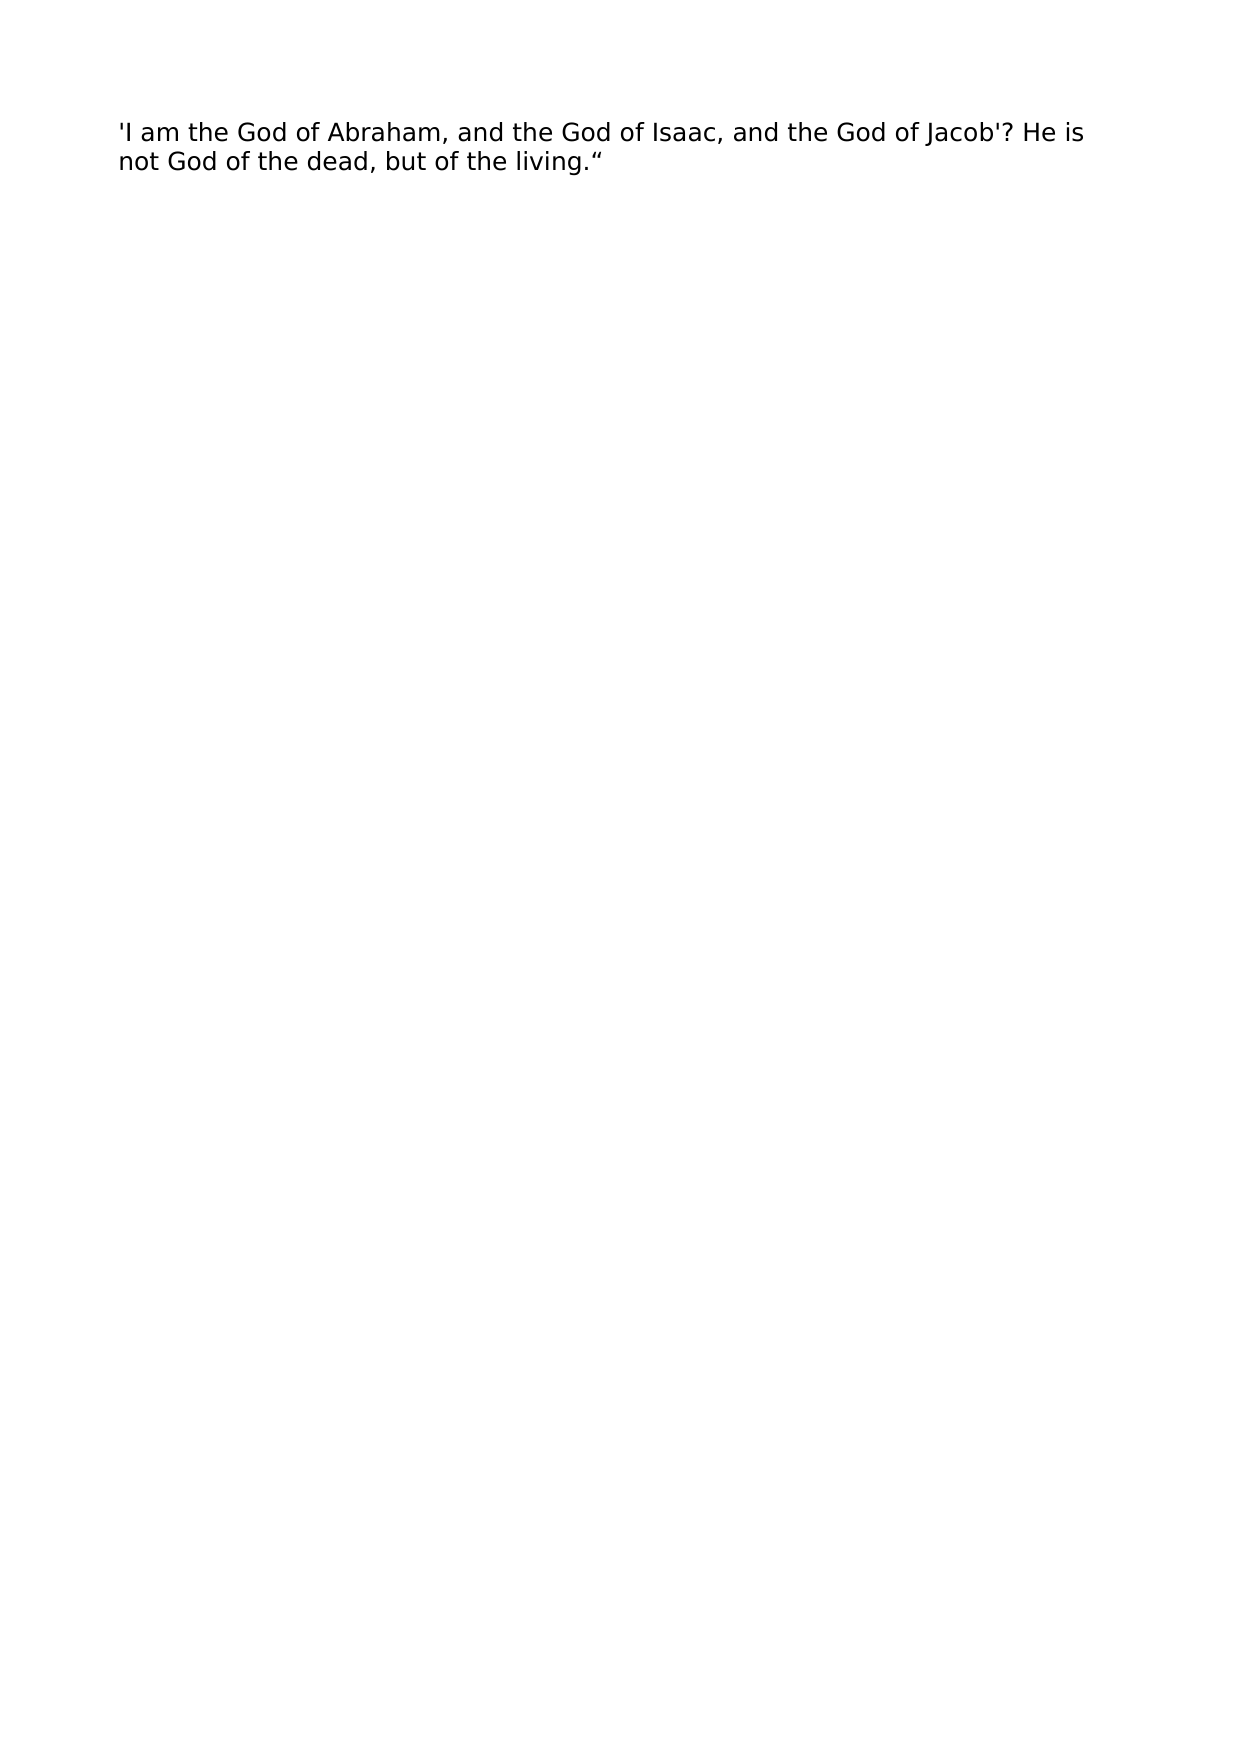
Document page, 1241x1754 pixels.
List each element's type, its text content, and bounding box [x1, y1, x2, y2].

text 'I am the God of Abraham, and the God of Isaac, and the God of Jacob'? He is not God of the dead, but of the living.“ [118, 118, 1122, 176]
